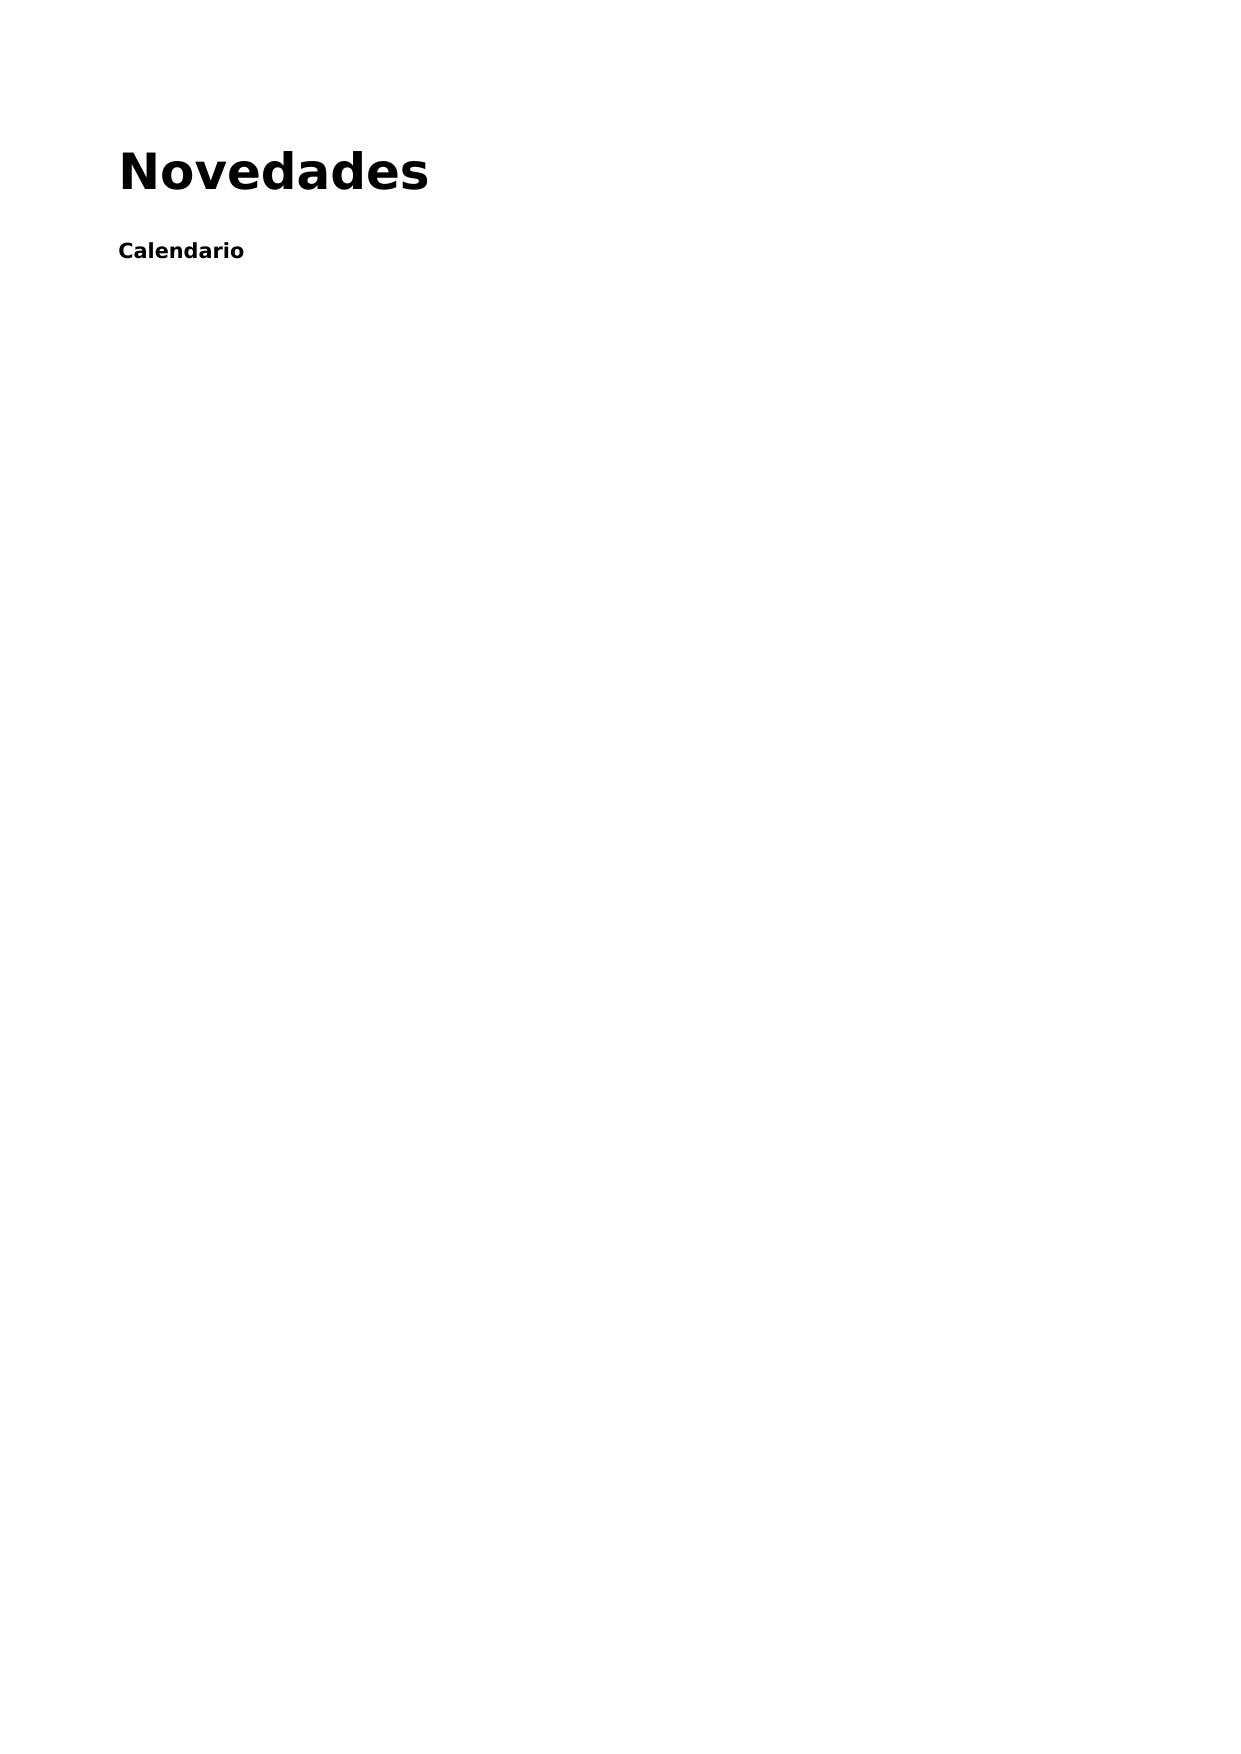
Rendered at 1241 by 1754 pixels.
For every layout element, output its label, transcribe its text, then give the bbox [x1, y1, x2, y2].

subtitle Novedades [118, 143, 1122, 201]
subtitle Calendario [118, 239, 1122, 263]
